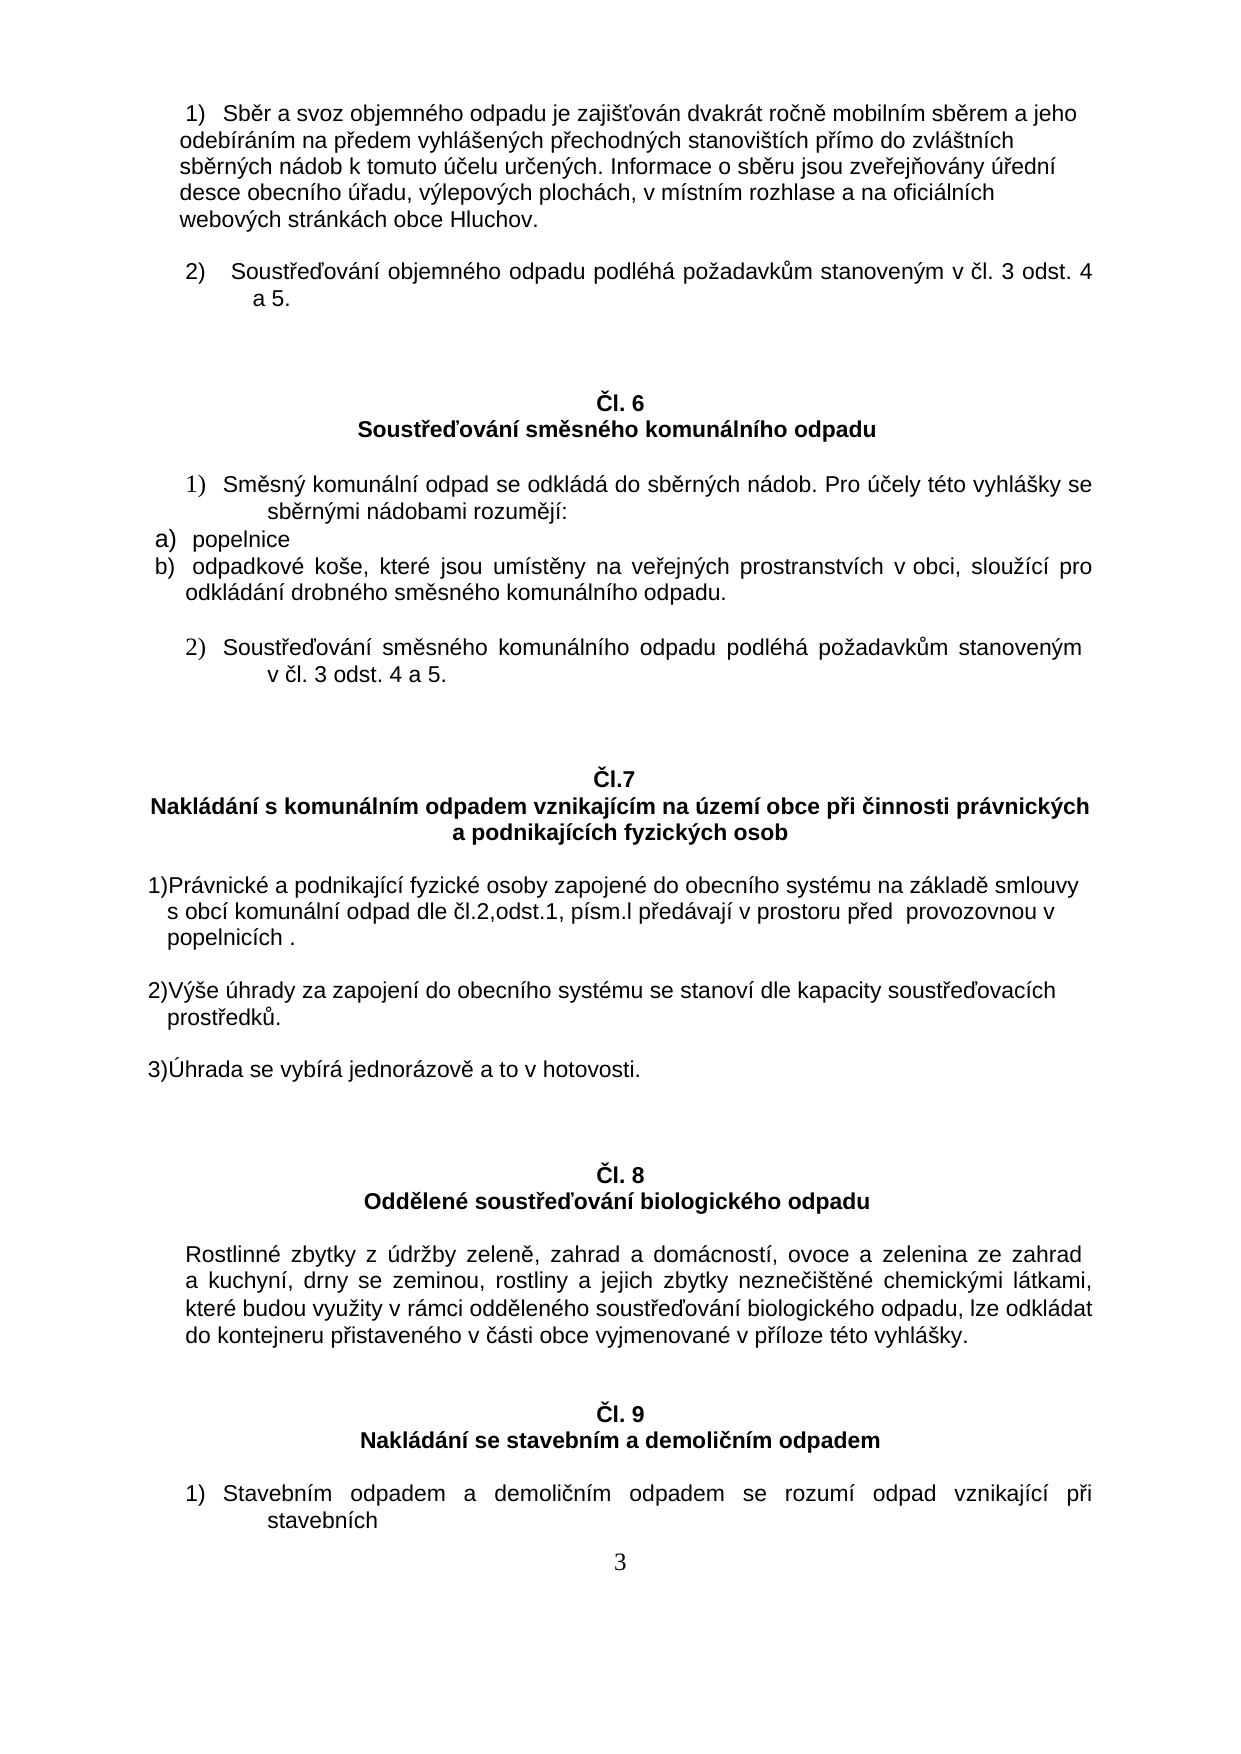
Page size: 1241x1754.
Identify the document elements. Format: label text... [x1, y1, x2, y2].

text Čl. 9 [148, 1401, 1092, 1427]
text 2)Výše úhrady za zapojení do obecního systému se stanoví dle kapacity soustřeďovacích [148, 977, 1092, 1003]
list odpadkové koše, které jsou umístěny na veřejných prostranstvích v obci, sloužící pro odkládání drobného směsného komunálního odpadu. [148, 553, 1092, 606]
text prostředků. [148, 1003, 1092, 1030]
text Nakládání s komunálním odpadem vznikajícím na území obce při činnosti právnických a podnikajících fyzických osob [148, 793, 1092, 845]
list Sběr a svoz objemného odpadu je zajišťován dvakrát ročně mobilním sběrem a jeho [185, 100, 1092, 127]
text Čl. 6 [148, 390, 1092, 416]
text Rostlinné zbytky z údržby zeleně, zahrad a domácností, ovoce a zelenina ze zahrad a kuchyní, drny se zeminou, rostliny a jejich zbytky neznečištěné chemickými látkami, které budou využity v rámci odděleného soustřeďování biologického odpadu, lze odkládat do kontejneru přistaveného v části obce vyjmenované v příloze této vyhlášky. [185, 1241, 1092, 1348]
text 3)Úhrada se vybírá jednorázově a to v hotovosti. [148, 1056, 1092, 1082]
text popelnicích . [148, 924, 1092, 951]
list Soustřeďování objemného odpadu podléhá požadavkům stanoveným v čl. 3 odst. 4 a 5. [185, 258, 1092, 311]
text 1)Právnické a podnikající fyzické osoby zapojené do obecního systému na základě smlouvy [148, 872, 1092, 898]
list Stavebním odpadem a demoličním odpadem se rozumí odpad vznikající při stavebních [185, 1480, 1092, 1533]
text Soustřeďování směsného komunálního odpadu [148, 416, 1092, 443]
text Čl. 8 [148, 1162, 1092, 1188]
text odebíráním na předem vyhlášených přechodných stanovištích přímo do zvláštních [148, 127, 1092, 153]
text sběrných nádob k tomuto účelu určených. Informace o sběru jsou zveřejňovány úřední [148, 153, 1092, 179]
list Soustřeďování směsného komunálního odpadu podléhá požadavkům stanoveným v čl. 3 odst. 4 a 5. [185, 632, 1092, 687]
text Nakládání se stavebním a demoličním odpadem [148, 1427, 1092, 1454]
text desce obecního úřadu, výlepových plochách, v místním rozhlase a na oficiálních [148, 179, 1092, 206]
subtitle Oddělené soustřeďování biologického odpadu [148, 1188, 1092, 1214]
list popelnice [148, 524, 1092, 553]
text webových stránkách obce Hluchov. [148, 206, 1092, 232]
text s obcí komunální odpad dle čl.2,odst.1, písm.l předávají v prostoru před provozovnou v [148, 898, 1092, 924]
text Čl.7 [148, 766, 1092, 793]
list Směsný komunální odpad se odkládá do sběrných nádob. Pro účely této vyhlášky se sběrnými nádobami rozumějí: [185, 469, 1092, 524]
